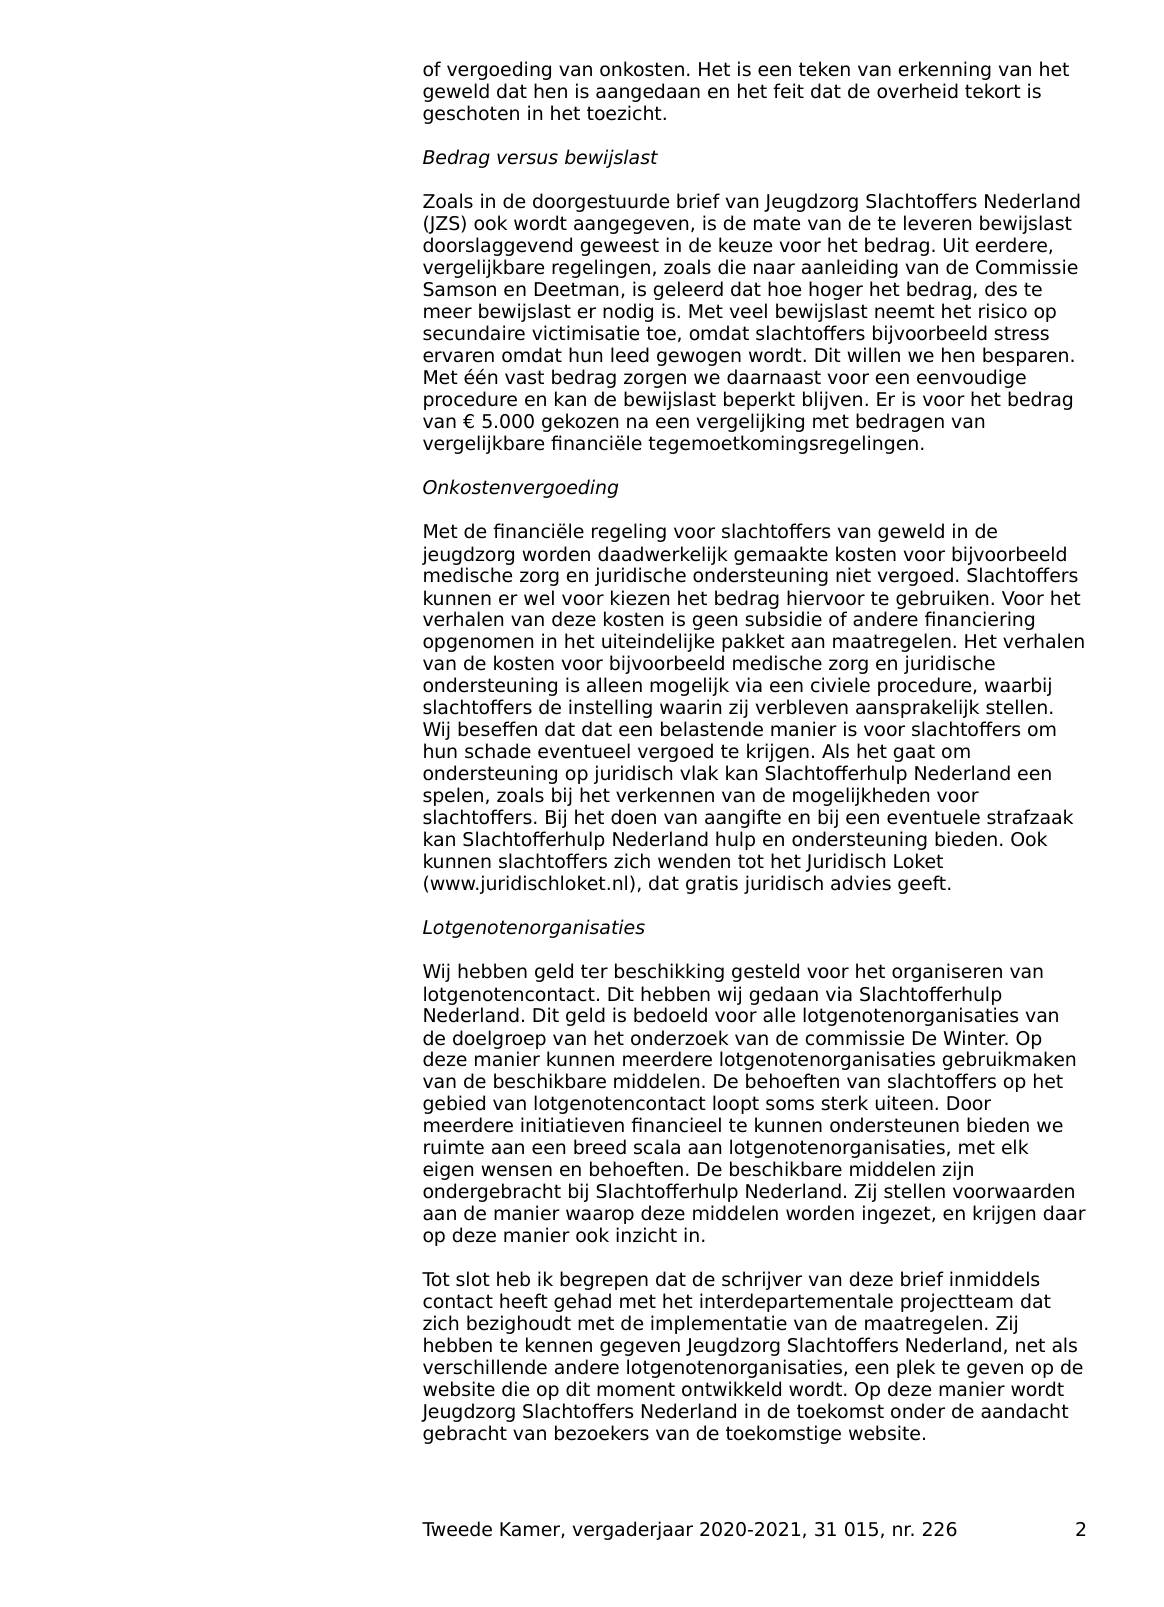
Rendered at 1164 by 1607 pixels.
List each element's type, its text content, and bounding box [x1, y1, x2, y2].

text Tot slot heb ik begrepen dat de schrijver van deze brief inmiddels contact heeft gehad met het interdepartementale projectteam dat zich bezighoudt met de implementatie van de maatregelen. Zij hebben te kennen gegeven Jeugdzorg Slachtoffers Nederland, net als verschillende andere lotgenotenorganisaties, een plek te geven op de website die op dit moment ontwikkeld wordt. Op deze manier wordt Jeugdzorg Slachtoffers Nederland in de toekomst onder de aandacht gebracht van bezoekers van de toekomstige website. [422, 1269, 1087, 1445]
text Met de financiële regeling voor slachtoffers van geweld in de jeugdzorg worden daadwerkelijk gemaakte kosten voor bijvoorbeeld medische zorg en juridische ondersteuning niet vergoed. Slachtoffers kunnen er wel voor kiezen het bedrag hiervoor te gebruiken. Voor het verhalen van deze kosten is geen subsidie of andere financiering opgenomen in het uiteindelijke pakket aan maatregelen. Het verhalen van de kosten voor bijvoorbeeld medische zorg en juridische ondersteuning is alleen mogelijk via een civiele procedure, waarbij slachtoffers de instelling waarin zij verbleven aansprakelijk stellen. Wij beseffen dat dat een belastende manier is voor slachtoffers om hun schade eventueel vergoed te krijgen. Als het gaat om ondersteuning op juridisch vlak kan Slachtofferhulp Nederland een spelen, zoals bij het verkennen van de mogelijkheden voor slachtoffers. Bij het doen van aangifte en bij een eventuele strafzaak kan Slachtofferhulp Nederland hulp en ondersteuning bieden. Ook kunnen slachtoffers zich wenden tot het Juridisch Loket (www.juridischloket.nl), dat gratis juridisch advies geeft. [422, 521, 1087, 895]
subtitle Lotgenotenorganisaties [422, 917, 1087, 939]
text of vergoeding van onkosten. Het is een teken van erkenning van het geweld dat hen is aangedaan en het feit dat de overheid tekort is geschoten in het toezicht. [422, 59, 1087, 125]
text Zoals in de doorgestuurde brief van Jeugdzorg Slachtoffers Nederland (JZS) ook wordt aangegeven, is de mate van de te leveren bewijslast doorslaggevend geweest in de keuze voor het bedrag. Uit eerdere, vergelijkbare regelingen, zoals die naar aanleiding van de Commissie Samson en Deetman, is geleerd dat hoe hoger het bedrag, des te meer bewijslast er nodig is. Met veel bewijslast neemt het risico op secundaire victimisatie toe, omdat slachtoffers bijvoorbeeld stress ervaren omdat hun leed gewogen wordt. Dit willen we hen besparen. Met één vast bedrag zorgen we daarnaast voor een eenvoudige procedure en kan de bewijslast beperkt blijven. Er is voor het bedrag van € 5.000 gekozen na een vergelijking met bedragen van vergelijkbare financiële tegemoetkomingsregelingen. [422, 191, 1087, 455]
subtitle Bedrag versus bewijslast [422, 147, 1087, 169]
subtitle Onkostenvergoeding [422, 477, 1087, 499]
text Wij hebben geld ter beschikking gesteld voor het organiseren van lotgenotencontact. Dit hebben wij gedaan via Slachtofferhulp Nederland. Dit geld is bedoeld voor alle lotgenotenorganisaties van de doelgroep van het onderzoek van de commissie De Winter. Op deze manier kunnen meerdere lotgenotenorganisaties gebruikmaken van de beschikbare middelen. De behoeften van slachtoffers op het gebied van lotgenotencontact loopt soms sterk uiteen. Door meerdere initiatieven financieel te kunnen ondersteunen bieden we ruimte aan een breed scala aan lotgenotenorganisaties, met elk eigen wensen en behoeften. De beschikbare middelen zijn ondergebracht bij Slachtofferhulp Nederland. Zij stellen voorwaarden aan de manier waarop deze middelen worden ingezet, en krijgen daar op deze manier ook inzicht in. [422, 961, 1087, 1247]
